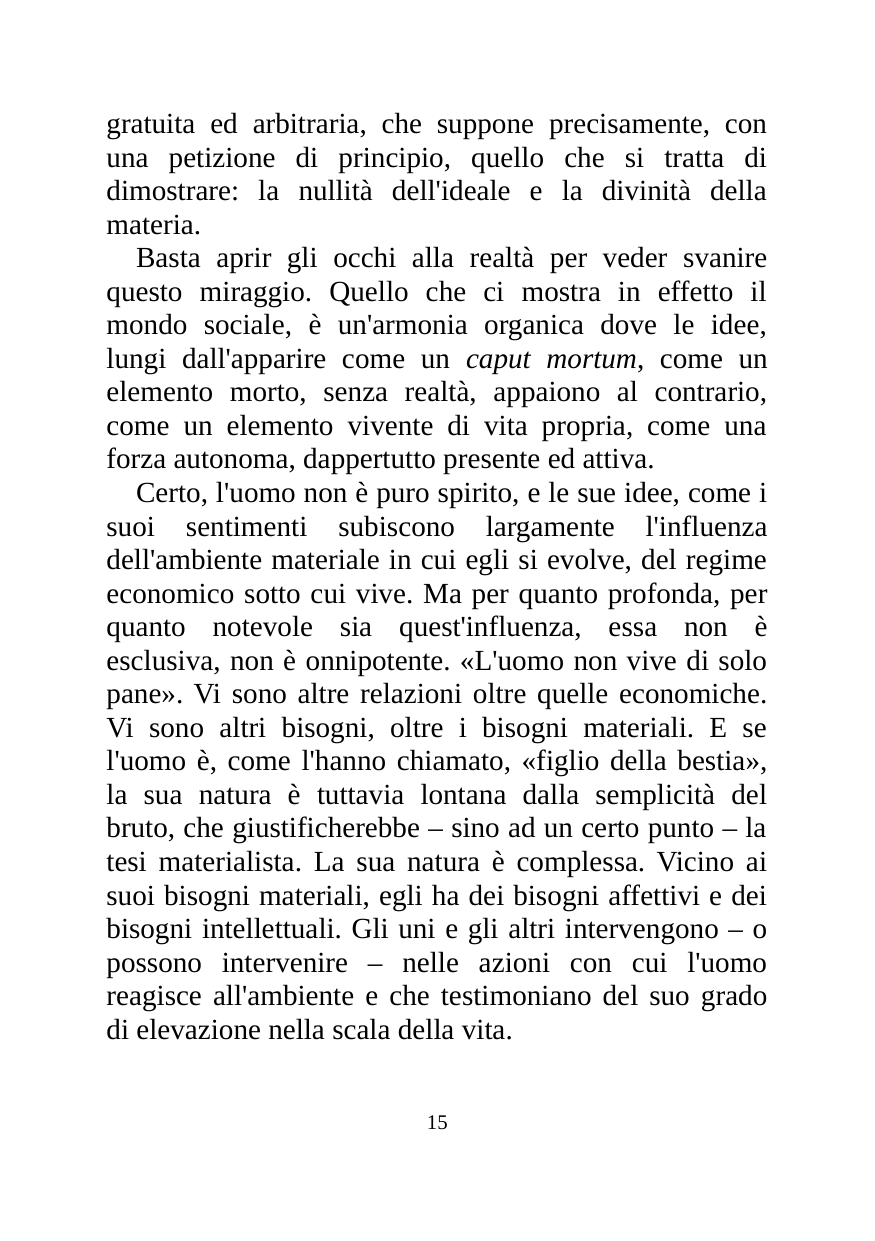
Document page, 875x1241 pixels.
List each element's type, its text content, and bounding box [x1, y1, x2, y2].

text gratuita ed arbitraria, che suppone precisamente, con una petizione di principio, quello che si tratta di dimostrare: la nullità dell'ideale e la divinità della materia. [106, 106, 768, 240]
text Certo, l'uomo non è puro spirito, e le sue idee, come i suoi sentimenti subiscono largamente l'influenza dell'ambiente materiale in cui egli si evolve, del regime economico sotto cui vive. Ma per quanto profonda, per quanto notevole sia quest'influenza, essa non è esclusiva, non è onnipotente. «L'uomo non vive di solo pane». Vi sono altre relazioni oltre quelle economiche. Vi sono altri bisogni, oltre i bisogni materiali. E se l'uomo è, come l'hanno chiamato, «figlio della bestia», la sua natura è tuttavia lontana dalla semplicità del bruto, che giustificherebbe – sino ad un certo punto – la tesi materialista. La sua natura è complessa. Vicino ai suoi bisogni materiali, egli ha dei bisogni affettivi e dei bisogni intellettuali. Gli uni e gli altri intervengono – o possono intervenire – nelle azioni con cui l'uomo reagisce all'ambiente e che testimoniano del suo grado di elevazione nella scala della vita. [106, 475, 768, 1045]
text Basta aprir gli occhi alla realtà per veder svanire questo miraggio. Quello che ci mostra in effetto il mondo sociale, è un'armonia organica dove le idee, lungi dall'apparire come un caput mortum, come un elemento morto, senza realtà, appaiono al contrario, come un elemento vivente di vita propria, come una forza autonoma, dappertutto presente ed attiva. [106, 240, 768, 475]
